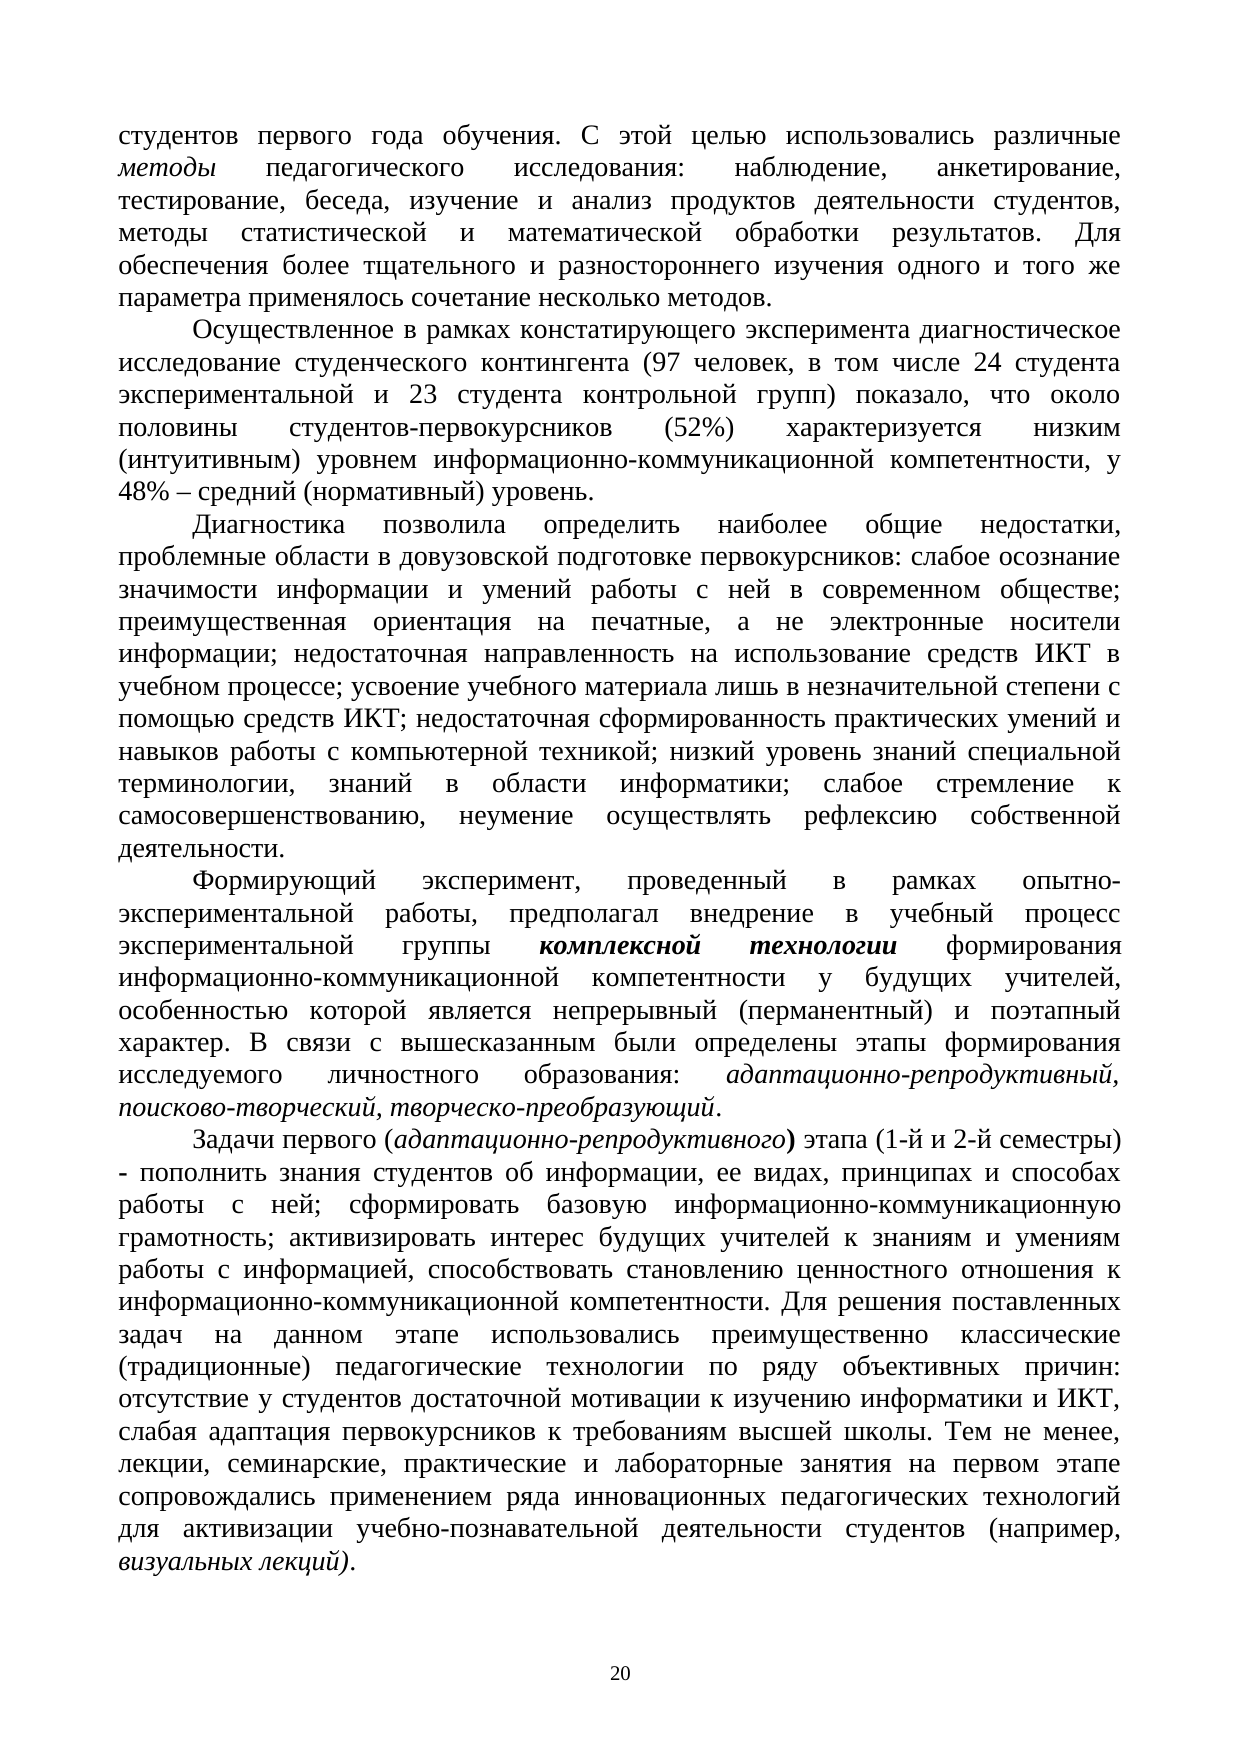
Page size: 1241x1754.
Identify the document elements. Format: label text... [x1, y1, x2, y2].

text студентов первого года обучения. С этой целью использовались различные методы педагогического исследования: наблюдение, анкетирование, тестирование, беседа, изучение и анализ продуктов деятельности студентов, методы статистической и математической обработки результатов. Для обеспечения более тщательного и разностороннего изучения одного и того же параметра применялось сочетание несколько методов. [118, 118, 1122, 312]
text Диагностика позволила определить наиболее общие недостатки, проблемные области в довузовской подготовке первокурсников: слабое осознание значимости информации и умений работы с ней в современном обществе; преимущественная ориентация на печатные, а не электронные носители информации; недостаточная направленность на использование средств ИКТ в учебном процессе; усвоение учебного материала лишь в незначительной степени с помощью средств ИКТ; недостаточная сформированность практических умений и навыков работы с компьютерной техникой; низкий уровень знаний специальной терминологии, знаний в области информатики; слабое стремление к самосовершенствованию, неумение осуществлять рефлексию собственной деятельности. [118, 507, 1122, 863]
text Формирующий эксперимент, проведенный в рамках опытно-экспериментальной работы, предполагал внедрение в учебный процесс экспериментальной группы комплексной технологии формирования информационно-коммуникационной компетентности у будущих учителей, особенностью которой является непрерывный (перманентный) и поэтапный характер. В связи с вышесказанным были определены этапы формирования исследуемого личностного образования: адаптационно-репродуктивный, поисково-творческий, творческо-преобразующий. [118, 863, 1122, 1122]
text Осуществленное в рамках констатирующего эксперимента диагностическое исследование студенческого контингента (97 человек, в том числе 24 студента экспериментальной и 23 студента контрольной групп) показало, что около половины студентов-первокурсников (52%) характеризуется низким (интуитивным) уровнем информационно-коммуникационной компетентности, у 48% – средний (нормативный) уровень. [118, 312, 1122, 507]
text Задачи первого (адаптационно-репродуктивного) этапа (1-й и 2-й семестры) - пополнить знания студентов об информации, ее видах, принципах и способах работы с ней; сформировать базовую информационно-коммуникационную грамотность; активизировать интерес будущих учителей к знаниям и умениям работы с информацией, способствовать становлению ценностного отношения к информационно-коммуникационной компетентности. Для решения поставленных задач на данном этапе использовались преимущественно классические (традиционные) педагогические технологии по ряду объективных причин: отсутствие у студентов достаточной мотивации к изучению информатики и ИКТ, слабая адаптация первокурсников к требованиям высшей школы. Тем не менее, лекции, семинарские, практические и лабораторные занятия на первом этапе сопровождались применением ряда инновационных педагогических технологий для активизации учебно-познавательной деятельности студентов (например, визуальных лекций). [118, 1122, 1122, 1576]
